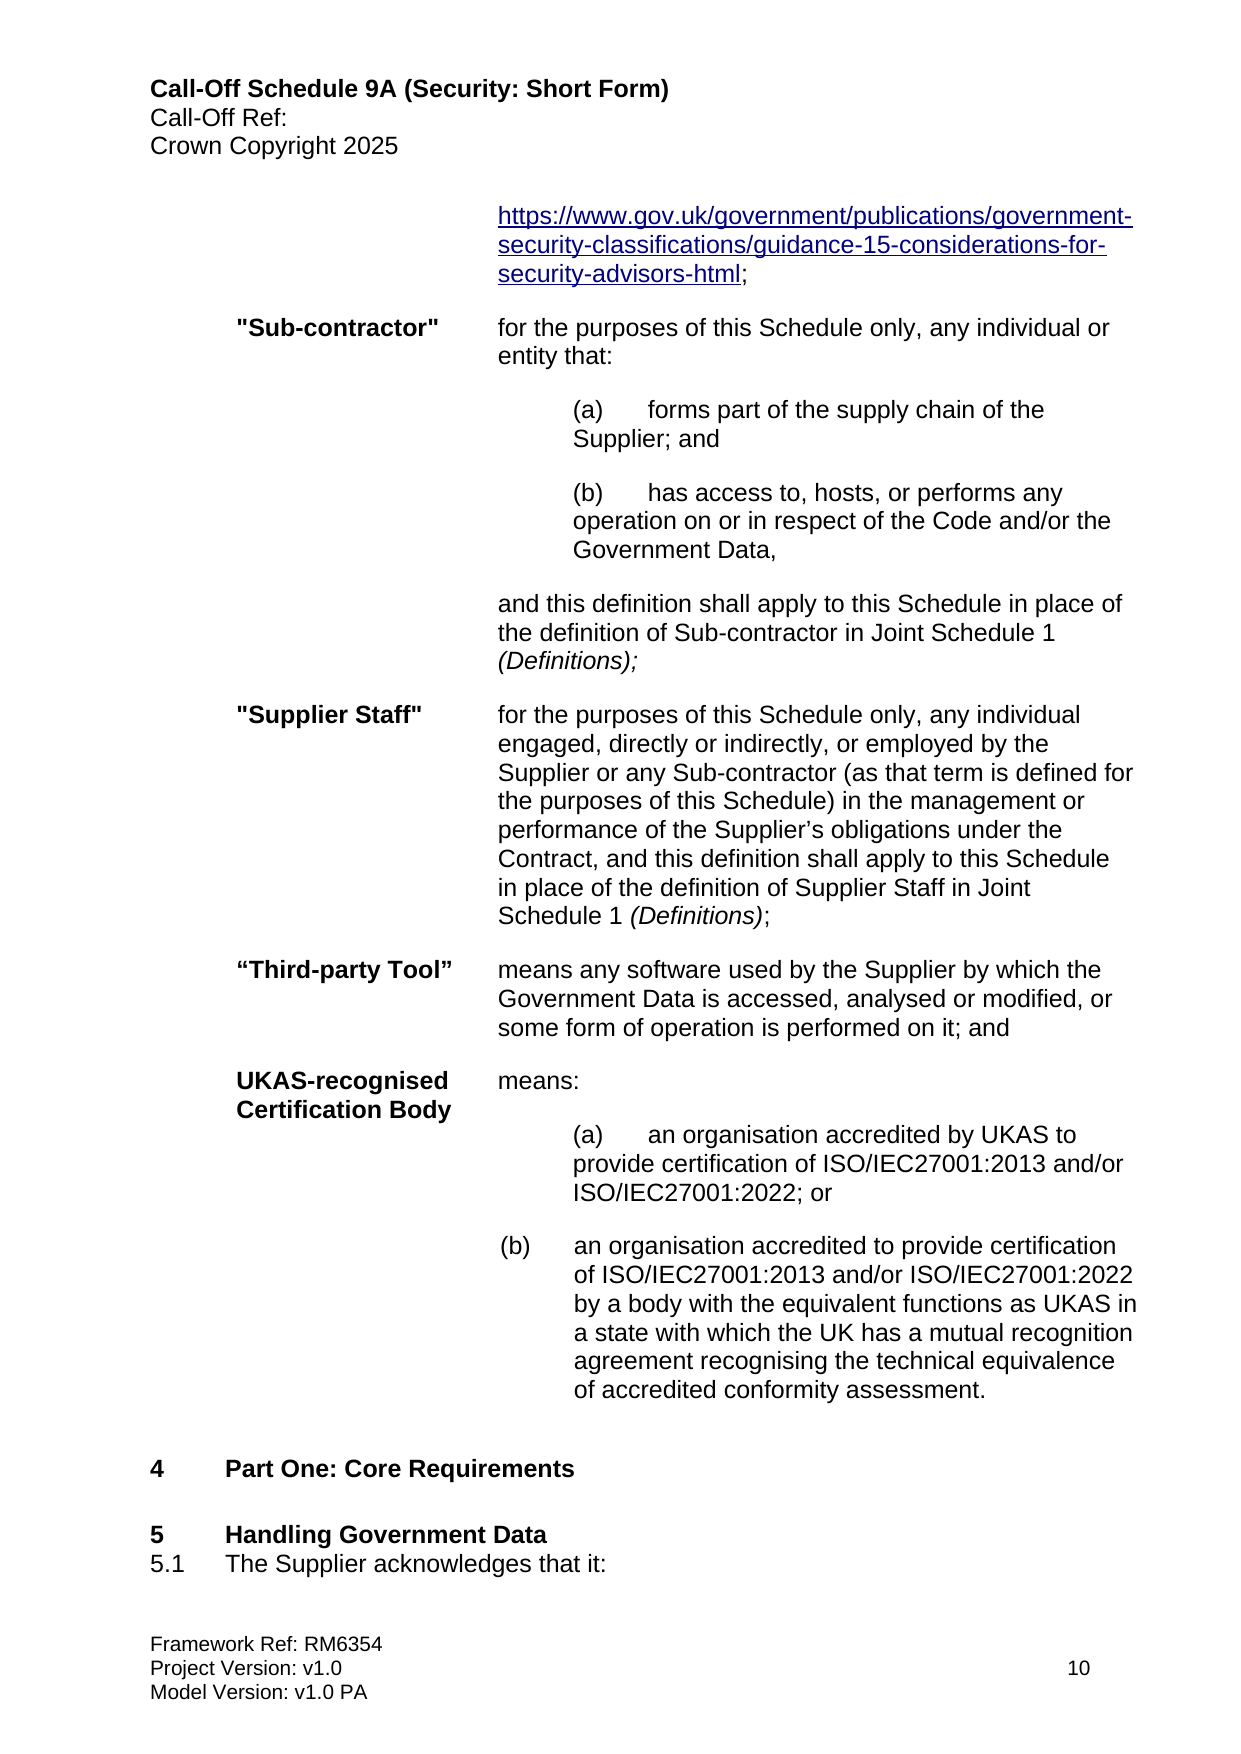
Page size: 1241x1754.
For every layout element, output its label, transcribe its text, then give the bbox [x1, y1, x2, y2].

table_cell https://www.gov.uk/government/publications/government-security-classifications/guidance-15-considerations-for-security-advisors-html; [486, 189, 1153, 300]
table_cell UKAS-recognised Certification Body [225, 1054, 486, 1416]
table_cell means: an organisation accredited by UKAS to provide certification of ISO/IEC27001:2013 and/or ISO/IEC27001:2022; or an organisation accredited to provide certification of ISO/IEC27001:2013 and/or ISO/IEC27001:2022 by a body with the equivalent functions as UKAS in a state with which the UK has a mutual recognition agreement recognising the technical equivalence of accredited conformity assessment. [486, 1054, 1153, 1416]
table_cell "Sub-contractor" [225, 300, 486, 688]
table_cell [225, 189, 486, 300]
subtitle Handling Government Data [150, 1520, 1091, 1549]
table_cell for the purposes of this Schedule only, any individual engaged, directly or indirectly, or employed by the Supplier or any Sub-contractor (as that term is defined for the purposes of this Schedule) in the management or performance of the Supplier’s obligations under the Contract, and this definition shall apply to this Schedule in place of the definition of Supplier Staff in Joint Schedule 1 (Definitions); [486, 688, 1153, 943]
subtitle The Supplier acknowledges that it: [150, 1549, 1091, 1578]
subtitle Part One: Core Requirements [150, 1454, 1091, 1483]
table_cell for the purposes of this Schedule only, any individual or entity that: forms part of the supply chain of the Supplier; and has access to, hosts, or performs any operation on or in respect of the Code and/or the Government Data, and this definition shall apply to this Schedule in place of the definition of Sub-contractor in Joint Schedule 1 (Definitions); [486, 300, 1153, 688]
table_cell means any software used by the Supplier by which the Government Data is accessed, analysed or modified, or some form of operation is performed on it; and [486, 943, 1153, 1054]
table_cell “Third-party Tool” [225, 943, 486, 1054]
table_cell "Supplier Staff" [225, 688, 486, 943]
